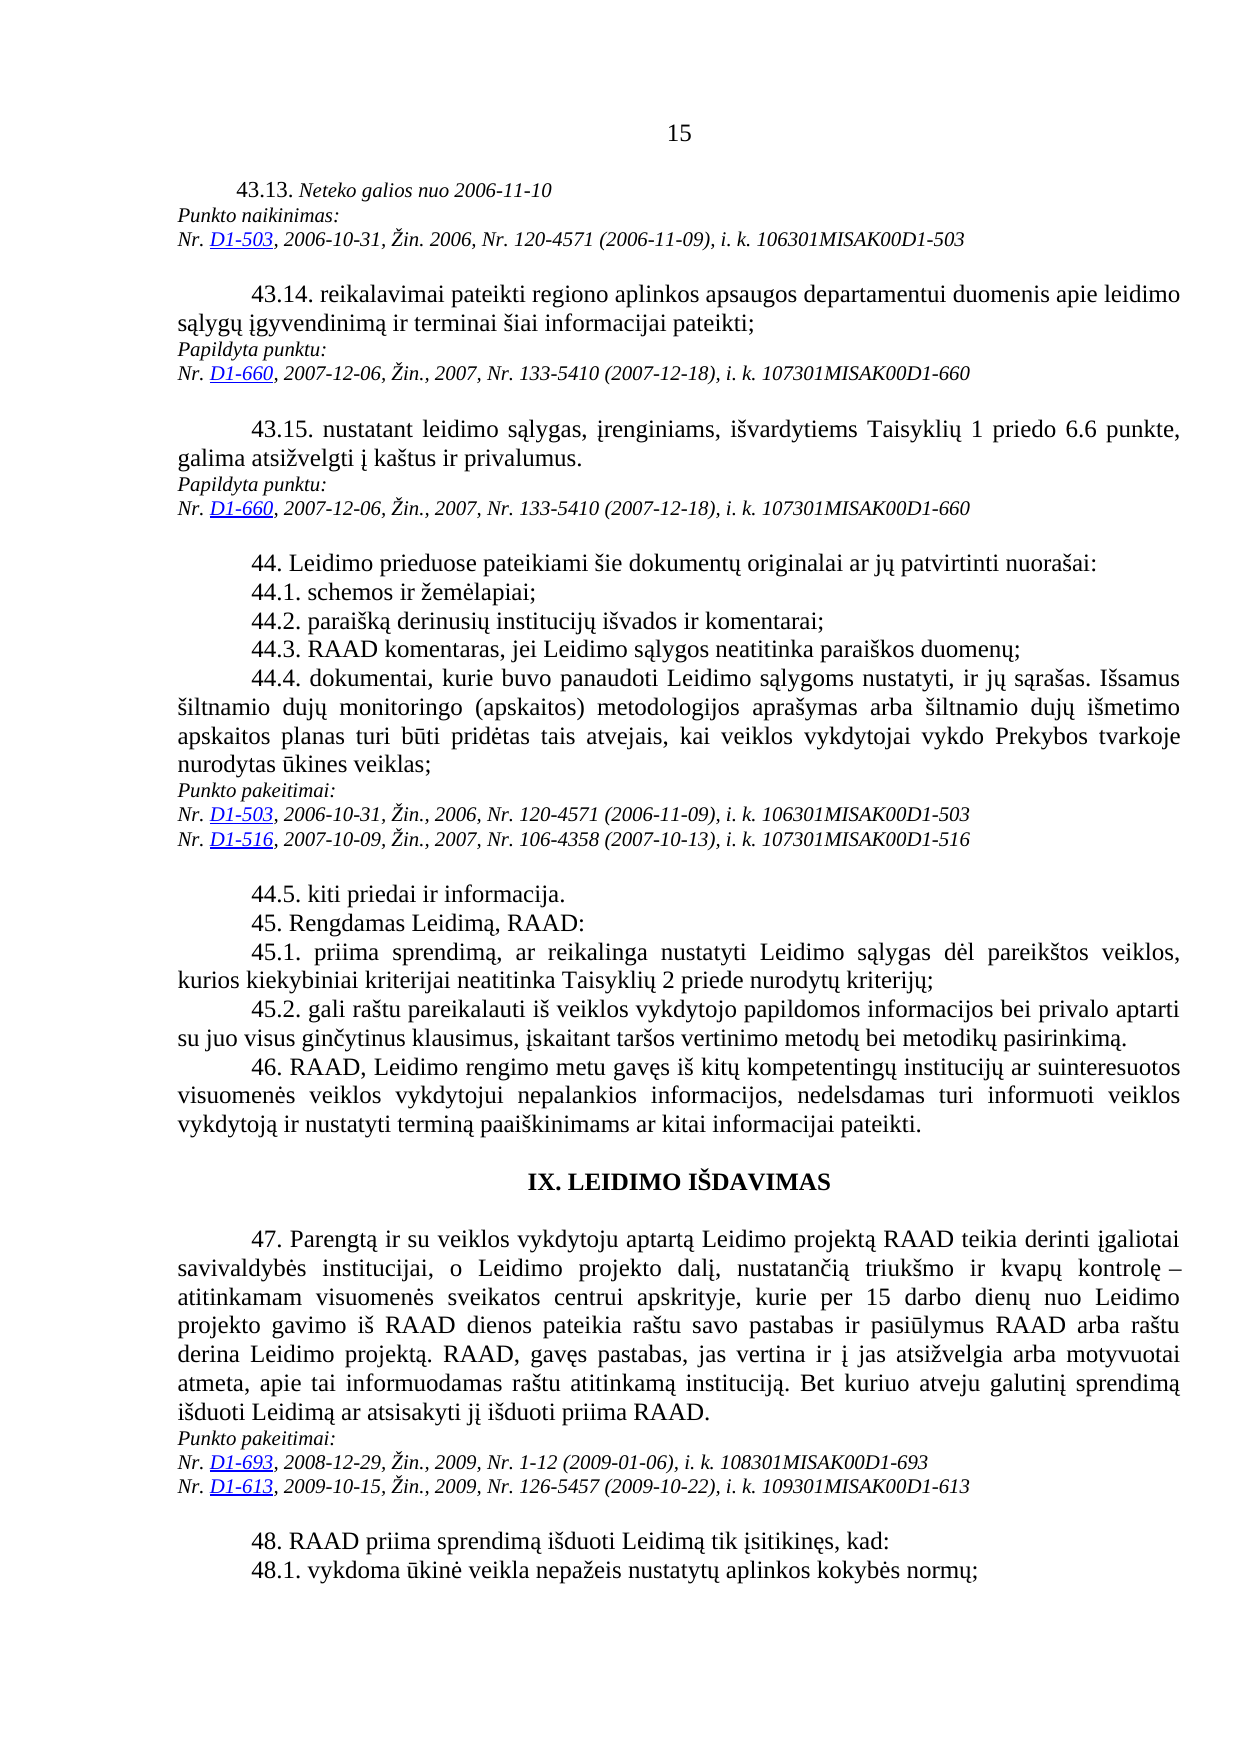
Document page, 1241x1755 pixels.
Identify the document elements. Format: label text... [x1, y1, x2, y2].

text 44.2. paraišką derinusių institucijų išvados ir komentarai; [177, 606, 1181, 634]
text 47. Parengtą ir su veiklos vykdytoju aptartą Leidimo projektą RAAD teikia derinti įgaliotai savivaldybės institucijai, o Leidimo projekto dalį, nustatančią triukšmo ir kvapų kontrolę – atitinkamam visuomenės sveikatos centrui apskrityje, kurie per 15 darbo dienų nuo Leidimo projekto gavimo iš RAAD dienos pateikia raštu savo pastabas ir pasiūlymus RAAD arba raštu derina Leidimo projektą. RAAD, gavęs pastabas, jas vertina ir į jas atsižvelgia arba motyvuotai atmeta, apie tai informuodamas raštu atitinkamą instituciją. Bet kuriuo atveju galutinį sprendimą išduoti Leidimą ar atsisakyti jį išduoti priima RAAD. [177, 1224, 1181, 1426]
text IX. LEIDIMO IŠDAVIMAS [177, 1167, 1181, 1196]
text 44. Leidimo prieduose pateikiami šie dokumentų originalai ar jų patvirtinti nuorašai: [177, 548, 1181, 577]
text 45. Rengdamas Leidimą, RAAD: [177, 908, 1181, 937]
text 46. RAAD, Leidimo rengimo metu gavęs iš kitų kompetentingų institucijų ar suinteresuotos visuomenės veiklos vykdytojui nepalankios informacijos, nedelsdamas turi informuoti veiklos vykdytoją ir nustatyti terminą paaiškinimams ar kitai informacijai pateikti. [177, 1052, 1181, 1138]
text 44.3. RAAD komentaras, jei Leidimo sąlygos neatitinka paraiškos duomenų; [177, 634, 1181, 663]
text Punkto pakeitimai: [177, 1426, 1181, 1449]
text 44.4. dokumentai, kurie buvo panaudoti Leidimo sąlygoms nustatyti, ir jų sąrašas. Išsamus šiltnamio dujų monitoringo (apskaitos) metodologijos aprašymas arba šiltnamio dujų išmetimo apskaitos planas turi būti pridėtas tais atvejais, kai veiklos vykdytojai vykdo Prekybos tvarkoje nurodytas ūkines veiklas; [177, 663, 1181, 778]
text Nr. D1-693, 2008-12-29, Žin., 2009, Nr. 1-12 (2009-01-06), i. k. 108301MISAK00D1-693 [177, 1449, 1181, 1474]
text 43.14. reikalavimai pateikti regiono aplinkos apsaugos departamentui duomenis apie leidimo sąlygų įgyvendinimą ir terminai šiai informacijai pateikti; [177, 279, 1181, 337]
text 45.2. gali raštu pareikalauti iš veiklos vykdytojo papildomos informacijos bei privalo aptarti su juo visus ginčytinus klausimus, įskaitant taršos vertinimo metodų bei metodikų pasirinkimą. [177, 994, 1181, 1052]
text Punkto pakeitimai: [177, 778, 1181, 802]
text 45.1. priima sprendimą, ar reikalinga nustatyti Leidimo sąlygas dėl pareikštos veiklos, kurios kiekybiniai kriterijai neatitinka Taisyklių 2 priede nurodytų kriterijų; [177, 937, 1181, 994]
text Nr. D1-613, 2009-10-15, Žin., 2009, Nr. 126-5457 (2009-10-22), i. k. 109301MISAK00D1-613 [177, 1474, 1181, 1498]
text 48.1. vykdoma ūkinė veikla nepažeis nustatytų aplinkos kokybės normų; [177, 1555, 1181, 1584]
text 44.1. schemos ir žemėlapiai; [177, 577, 1181, 606]
text Nr. D1-503, 2006-10-31, Žin. 2006, Nr. 120-4571 (2006-11-09), i. k. 106301MISAK00D1-503 [177, 227, 1181, 251]
text Nr. D1-660, 2007-12-06, Žin., 2007, Nr. 133-5410 (2007-12-18), i. k. 107301MISAK00D1-660 [177, 496, 1181, 519]
text 43.13. Neteko galios nuo 2006-11-10 [177, 176, 1181, 203]
text Papildyta punktu: [177, 471, 1181, 496]
text Nr. D1-503, 2006-10-31, Žin., 2006, Nr. 120-4571 (2006-11-09), i. k. 106301MISAK00D1-503 [177, 802, 1181, 826]
text 43.15. nustatant leidimo sąlygas, įrenginiams, išvardytiems Taisyklių 1 priedo 6.6 punkte, galima atsižvelgti į kaštus ir privalumus. [177, 414, 1181, 471]
text Nr. D1-516, 2007-10-09, Žin., 2007, Nr. 106-4358 (2007-10-13), i. k. 107301MISAK00D1-516 [177, 826, 1181, 851]
text Nr. D1-660, 2007-12-06, Žin., 2007, Nr. 133-5410 (2007-12-18), i. k. 107301MISAK00D1-660 [177, 361, 1181, 385]
text Punkto naikinimas: [177, 203, 1181, 227]
text Papildyta punktu: [177, 337, 1181, 361]
text 44.5. kiti priedai ir informacija. [177, 879, 1181, 908]
text 48. RAAD priima sprendimą išduoti Leidimą tik įsitikinęs, kad: [177, 1526, 1181, 1555]
